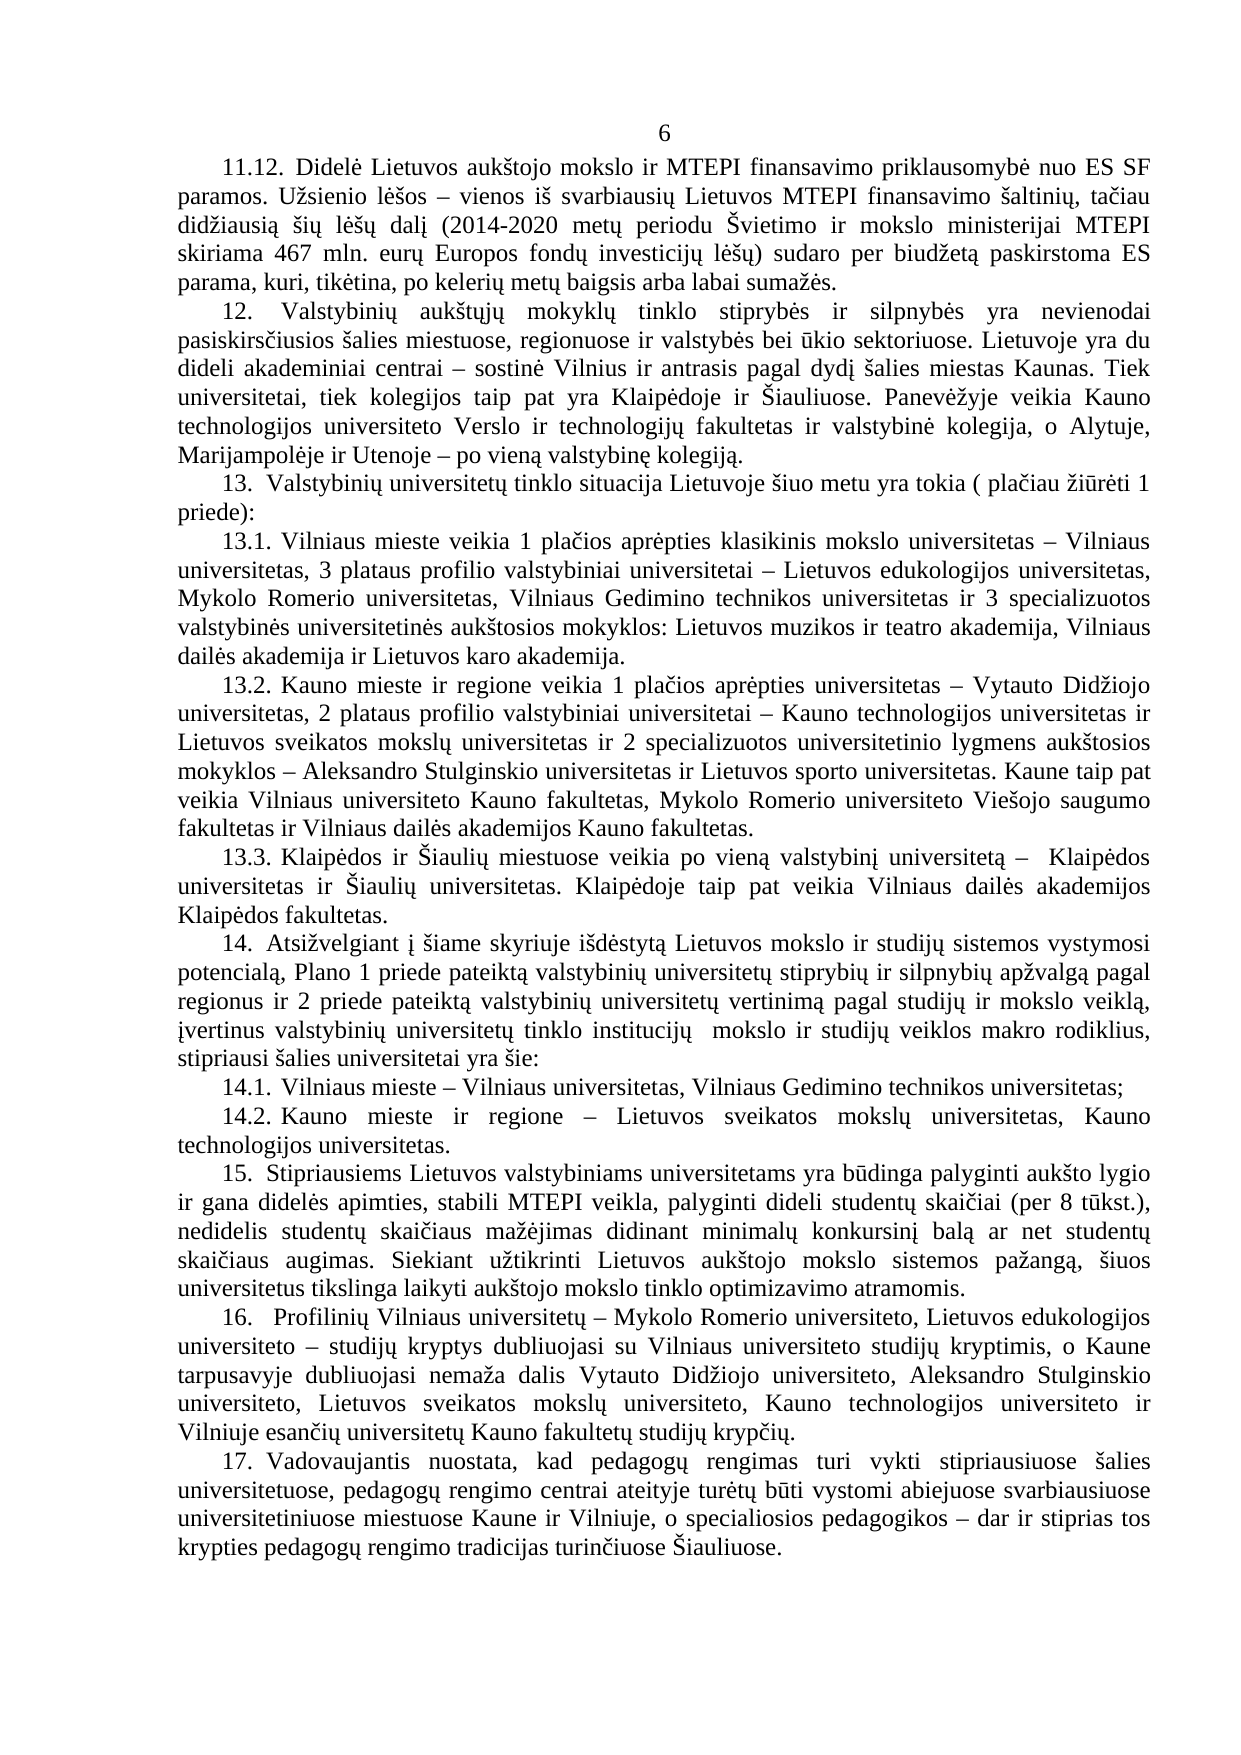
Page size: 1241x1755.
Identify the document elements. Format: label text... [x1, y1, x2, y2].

text 13.3. Klaipėdos ir Šiaulių miestuose veikia po vieną valstybinį universitetą – Klaipėdos universitetas ir Šiaulių universitetas. Klaipėdoje taip pat veikia Vilniaus dailės akademijos Klaipėdos fakultetas. [177, 842, 1152, 928]
text 15. Stipriausiems Lietuvos valstybiniams universitetams yra būdinga palyginti aukšto lygio ir gana didelės apimties, stabili MTEPI veikla, palyginti dideli studentų skaičiai (per 8 tūkst.), nedidelis studentų skaičiaus mažėjimas didinant minimalų konkursinį balą ar net studentų skaičiaus augimas. Siekiant užtikrinti Lietuvos aukštojo mokslo sistemos pažangą, šiuos universitetus tikslinga laikyti aukštojo mokslo tinklo optimizavimo atramomis. [177, 1158, 1152, 1302]
text 17. Vadovaujantis nuostata, kad pedagogų rengimas turi vykti stipriausiuose šalies universitetuose, pedagogų rengimo centrai ateityje turėtų būti vystomi abiejuose svarbiausiuose universitetiniuose miestuose Kaune ir Vilniuje, o specialiosios pedagogikos – dar ir stiprias tos krypties pedagogų rengimo tradicijas turinčiuose Šiauliuose. [177, 1446, 1152, 1561]
text 13. Valstybinių universitetų tinklo situacija Lietuvoje šiuo metu yra tokia ( plačiau žiūrėti 1 priede): [177, 468, 1152, 526]
text 14.1. Vilniaus mieste – Vilniaus universitetas, Vilniaus Gedimino technikos universitetas; [177, 1072, 1152, 1101]
text 12. Valstybinių aukštųjų mokyklų tinklo stiprybės ir silpnybės yra nevienodai pasiskirsčiusios šalies miestuose, regionuose ir valstybės bei ūkio sektoriuose. Lietuvoje yra du dideli akademiniai centrai – sostinė Vilnius ir antrasis pagal dydį šalies miestas Kaunas. Tiek universitetai, tiek kolegijos taip pat yra Klaipėdoje ir Šiauliuose. Panevėžyje veikia Kauno technologijos universiteto Verslo ir technologijų fakultetas ir valstybinė kolegija, o Alytuje, Marijampolėje ir Utenoje – po vieną valstybinę kolegiją. [177, 296, 1152, 468]
text 13.1. Vilniaus mieste veikia 1 plačios aprėpties klasikinis mokslo universitetas – Vilniaus universitetas, 3 plataus profilio valstybiniai universitetai – Lietuvos edukologijos universitetas, Mykolo Romerio universitetas, Vilniaus Gedimino technikos universitetas ir 3 specializuotos valstybinės universitetinės aukštosios mokyklos: Lietuvos muzikos ir teatro akademija, Vilniaus dailės akademija ir Lietuvos karo akademija. [177, 526, 1152, 670]
text 14.2. Kauno mieste ir regione – Lietuvos sveikatos mokslų universitetas, Kauno technologijos universitetas. [177, 1101, 1152, 1158]
text 11.12. Didelė Lietuvos aukštojo mokslo ir MTEPI finansavimo priklausomybė nuo ES SF paramos. Užsienio lėšos – vienos iš svarbiausių Lietuvos MTEPI finansavimo šaltinių, tačiau didžiausią šių lėšų dalį (2014-2020 metų periodu Švietimo ir mokslo ministerijai MTEPI skiriama 467 mln. eurų Europos fondų investicijų lėšų) sudaro per biudžetą paskirstoma ES parama, kuri, tikėtina, po kelerių metų baigsis arba labai sumažės. [177, 152, 1152, 296]
text 13.2. Kauno mieste ir regione veikia 1 plačios aprėpties universitetas – Vytauto Didžiojo universitetas, 2 plataus profilio valstybiniai universitetai – Kauno technologijos universitetas ir Lietuvos sveikatos mokslų universitetas ir 2 specializuotos universitetinio lygmens aukštosios mokyklos – Aleksandro Stulginskio universitetas ir Lietuvos sporto universitetas. Kaune taip pat veikia Vilniaus universiteto Kauno fakultetas, Mykolo Romerio universiteto Viešojo saugumo fakultetas ir Vilniaus dailės akademijos Kauno fakultetas. [177, 670, 1152, 842]
text 16. Profilinių Vilniaus universitetų – Mykolo Romerio universiteto, Lietuvos edukologijos universiteto – studijų kryptys dubliuojasi su Vilniaus universiteto studijų kryptimis, o Kaune tarpusavyje dubliuojasi nemaža dalis Vytauto Didžiojo universiteto, Aleksandro Stulginskio universiteto, Lietuvos sveikatos mokslų universiteto, Kauno technologijos universiteto ir Vilniuje esančių universitetų Kauno fakultetų studijų krypčių. [177, 1302, 1152, 1446]
text 14. Atsižvelgiant į šiame skyriuje išdėstytą Lietuvos mokslo ir studijų sistemos vystymosi potencialą, Plano 1 priede pateiktą valstybinių universitetų stiprybių ir silpnybių apžvalgą pagal regionus ir 2 priede pateiktą valstybinių universitetų vertinimą pagal studijų ir mokslo veiklą, įvertinus valstybinių universitetų tinklo institucijų mokslo ir studijų veiklos makro rodiklius, stipriausi šalies universitetai yra šie: [177, 928, 1152, 1072]
